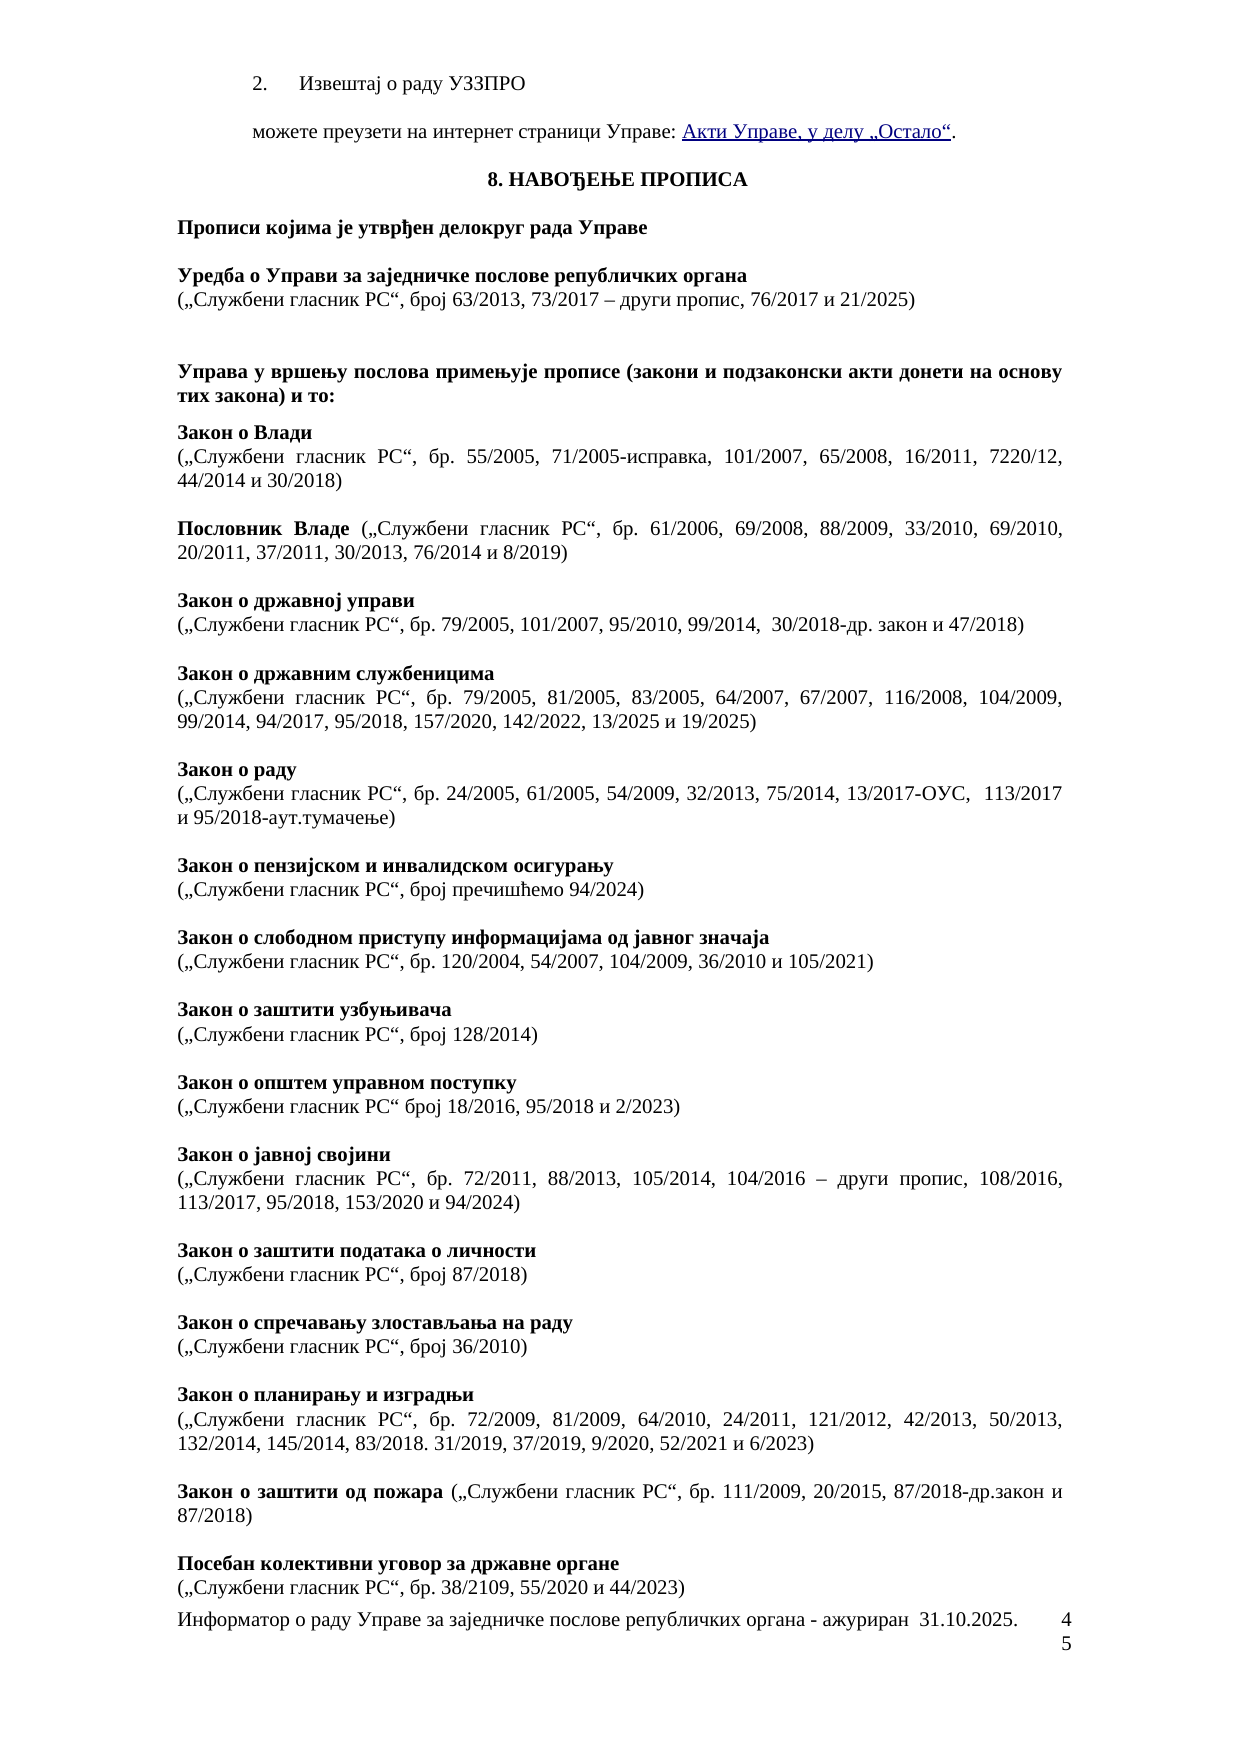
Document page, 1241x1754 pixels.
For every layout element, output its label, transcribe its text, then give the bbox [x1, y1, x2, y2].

text Закон о планирању и изградњи [177, 1382, 1063, 1406]
text Закон о спречавању злостављања на раду [177, 1310, 1063, 1334]
text Закон о заштити података о личности [177, 1238, 1063, 1262]
text можете преузети на интернет страници Управе: Акти Управе, у делу „Остало“. [177, 119, 1063, 143]
text („Службени гласник РС“, бр. 120/2004, 54/2007, 104/2009, 36/2010 и 105/2021) [177, 949, 1063, 973]
text Уредба о Управи за заједничке послове републичких органа [177, 263, 1063, 287]
text („Службени гласник РС“, бр. 72/2011, 88/2013, 105/2014, 104/2016 – други пропис, 108/2016, 113/2017, 95/2018, 153/2020 и 94/2024) [177, 1166, 1063, 1214]
text („Службени гласник РС“, бр. 24/2005, 61/2005, 54/2009, 32/2013, 75/2014, 13/2017-ОУС, 113/2017 и 95/2018-аут.тумачење) [177, 781, 1063, 829]
text Закон о државној управи [177, 588, 1063, 612]
text Закон о државним службеницима [177, 661, 1063, 684]
text Управа у вршењу послова примењује прописе (закони и подзаконски акти донети на основу тих закона) и то: [177, 359, 1063, 407]
text Пословник Владе („Службени гласник РС“, бр. 61/2006, 69/2008, 88/2009, 33/2010, 69/2010, 20/2011, 37/2011, 30/2013, 76/2014 и 8/2019) [177, 516, 1063, 564]
text („Службени гласник РС“, број 36/2010) [177, 1334, 1063, 1358]
text Закон о заштити узбуњивача [177, 997, 1063, 1021]
text („Службени гласник РС“, бр. 72/2009, 81/2009, 64/2010, 24/2011, 121/2012, 42/2013, 50/2013, 132/2014, 145/2014, 83/2018. 31/2019, 37/2019, 9/2020, 52/2021 и 6/2023) [177, 1406, 1063, 1454]
text („Службени гласник РС“, бр. 55/2005, 71/2005-исправка, 101/2007, 65/2008, 16/2011, 7220/12, 44/2014 и 30/2018) [177, 444, 1063, 492]
text („Службени гласник РС“, број 128/2014) [177, 1021, 1063, 1046]
text („Службени гласник РС“ број 18/2016, 95/2018 и 2/2023) [177, 1094, 1063, 1118]
text („Службени гласник РС“, број 63/2013, 73/2017 – други пропис, 76/2017 и 21/2025) [177, 287, 1063, 311]
text („Службени гласник РС“, број 87/2018) [177, 1262, 1063, 1286]
subtitle 8. НАВОЂЕЊЕ ПРОПИСА [177, 167, 1063, 191]
text („Службени гласник РС“, бр. 79/2005, 101/2007, 95/2010, 99/2014, 30/2018-др. закон и 47/2018) [177, 612, 1063, 636]
text Закон о заштити од пожара („Службени гласник РС“, бр. 111/2009, 20/2015, 87/2018-др.закон и 87/2018) [177, 1479, 1063, 1527]
text („Службени гласник РС“, бр. 79/2005, 81/2005, 83/2005, 64/2007, 67/2007, 116/2008, 104/2009, 99/2014, 94/2017, 95/2018, 157/2020, 142/2022, 13/2025 и 19/2025) [177, 684, 1063, 733]
text („Службени гласник РС“, број пречишћемо 94/2024) [177, 877, 1063, 901]
text Закон о Влади [177, 420, 1063, 444]
text Закон о раду [177, 757, 1063, 781]
text Закон о општем управном поступку [177, 1069, 1063, 1094]
text Закон о слободном приступу информацијама од јавног значаја [177, 925, 1063, 949]
text Прописи којима је утврђен делокруг рада Управе [177, 215, 1063, 239]
text Закон о јавној својини [177, 1142, 1063, 1166]
text 2. Извештај о раду УЗЗПРО [177, 71, 1063, 94]
text („Службени гласник РС“, бр. 38/2109, 55/2020 и 44/2023) [177, 1575, 1063, 1599]
text Посебан колективни уговор за државне органе [177, 1551, 1063, 1575]
text Закон о пензијском и инвалидском осигурању [177, 853, 1063, 877]
